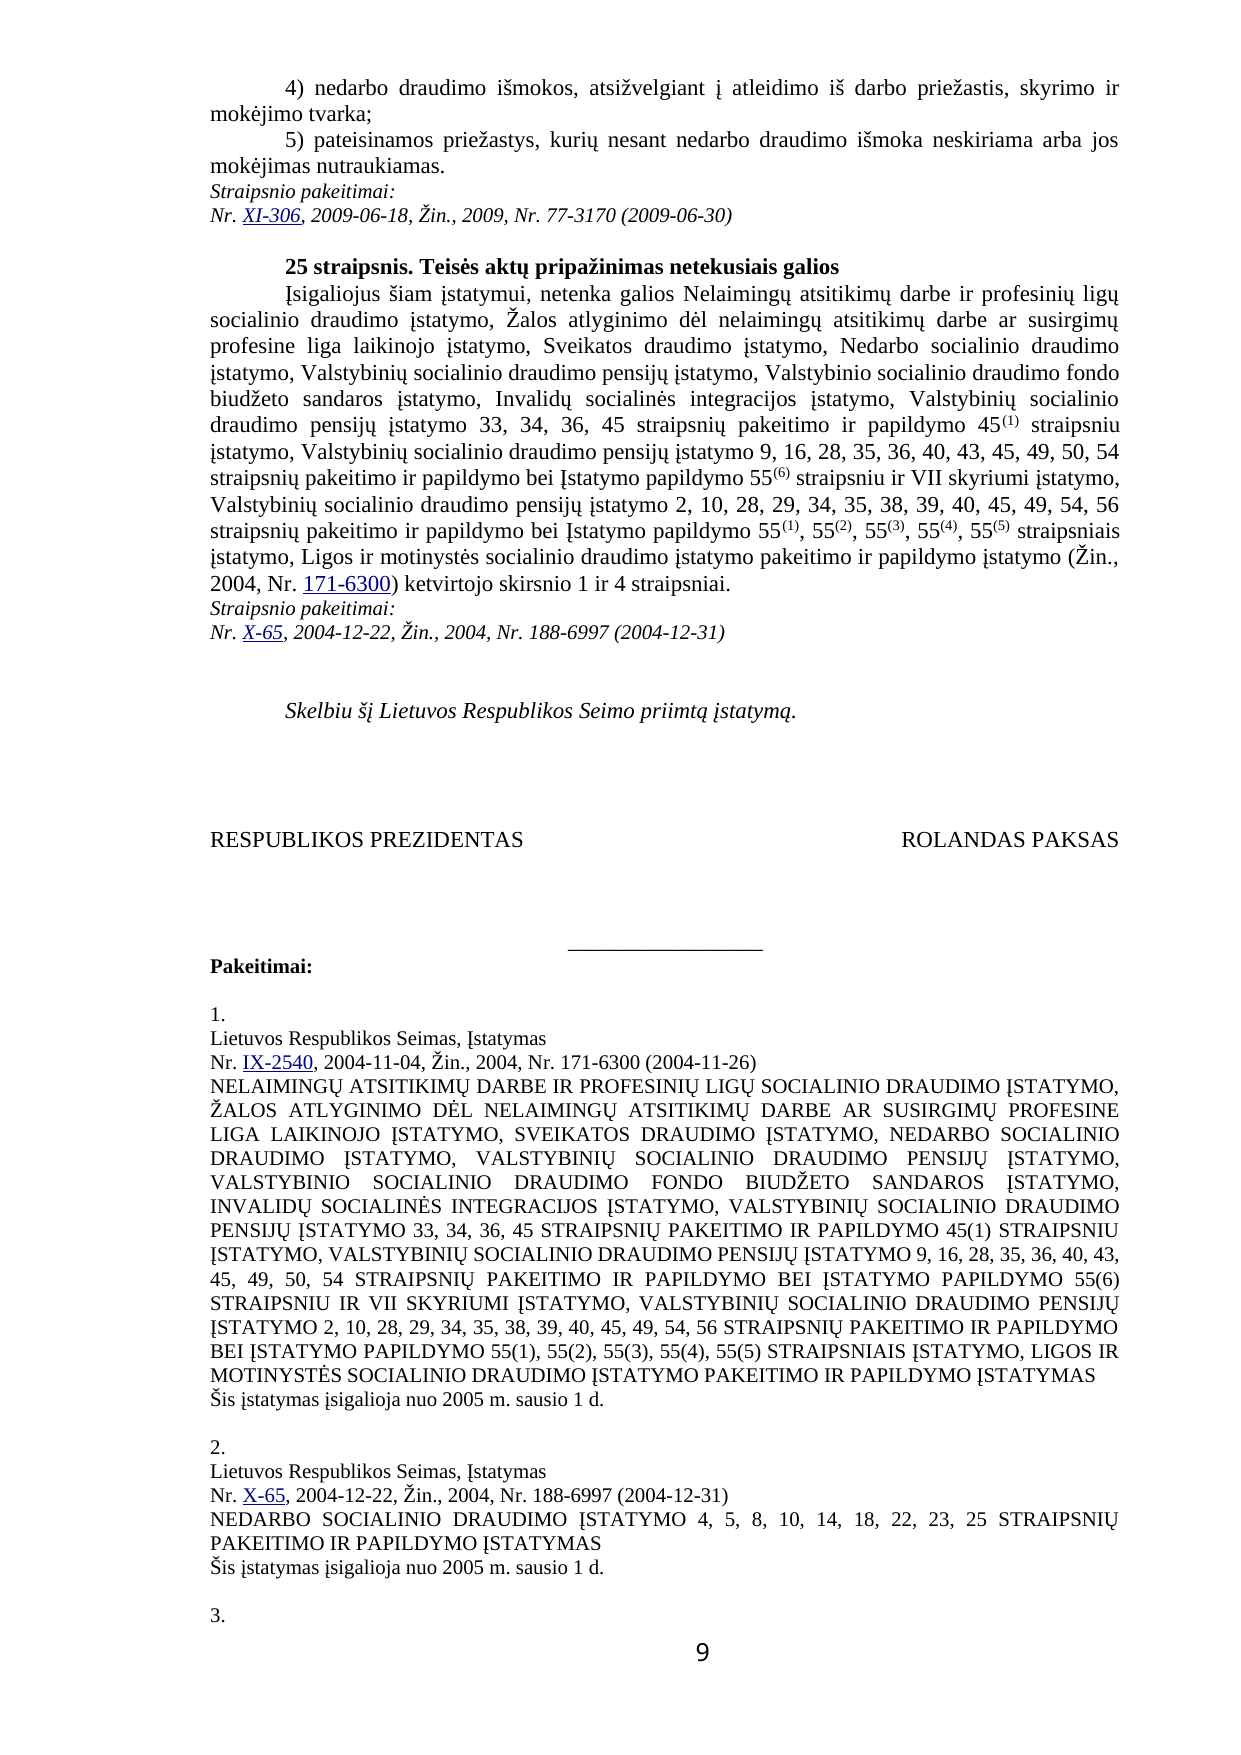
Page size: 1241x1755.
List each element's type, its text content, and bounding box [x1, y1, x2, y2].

text NEDARBO SOCIALINIO DRAUDIMO ĮSTATYMO 4, 5, 8, 10, 14, 18, 22, 23, 25 STRAIPSNIŲ PAKEITIMO IR PAPILDYMO ĮSTATYMAS [210, 1507, 1120, 1555]
text 25 straipsnis. Teisės aktų pripažinimas netekusiais galios [210, 253, 1120, 280]
text Nr. IX-2540, 2004-11-04, Žin., 2004, Nr. 171-6300 (2004-11-26) [210, 1050, 1120, 1074]
text Lietuvos Respublikos Seimas, Įstatymas [210, 1459, 1120, 1483]
text Šis įstatymas įsigalioja nuo 2005 m. sausio 1 d. [210, 1387, 1120, 1411]
text 5) pateisinamos priežastys, kurių nesant nedarbo draudimo išmoka neskiriama arba jos mokėjimas nutraukiamas. [210, 126, 1120, 179]
text Įsigaliojus šiam įstatymui, netenka galios Nelaimingų atsitikimų darbe ir profesinių ligų socialinio draudimo įstatymo, Žalos atlyginimo dėl nelaimingų atsitikimų darbe ar susirgimų profesine liga laikinojo įstatymo, Sveikatos draudimo įstatymo, Nedarbo socialinio draudimo įstatymo, Valstybinių socialinio draudimo pensijų įstatymo, Valstybinio socialinio draudimo fondo biudžeto sandaros įstatymo, Invalidų socialinės integracijos įstatymo, Valstybinių socialinio draudimo pensijų įstatymo 33, 34, 36, 45 straipsnių pakeitimo ir papildymo 45(1) straipsniu įstatymo, Valstybinių socialinio draudimo pensijų įstatymo 9, 16, 28, 35, 36, 40, 43, 45, 49, 50, 54 straipsnių pakeitimo ir papildymo bei Įstatymo papildymo 55(6) straipsniu ir VII skyriumi įstatymo, Valstybinių socialinio draudimo pensijų įstatymo 2, 10, 28, 29, 34, 35, 38, 39, 40, 45, 49, 54, 56 straipsnių pakeitimo ir papildymo bei Įstatymo papildymo 55(1), 55(2), 55(3), 55(4), 55(5) straipsniais įstatymo, Ligos ir motinystės socialinio draudimo įstatymo pakeitimo ir papildymo įstatymo (Žin., 2004, Nr. 171-6300) ketvirtojo skirsnio 1 ir 4 straipsniai. [210, 280, 1120, 596]
text NELAIMINGŲ ATSITIKIMŲ DARBE IR PROFESINIŲ LIGŲ SOCIALINIO DRAUDIMO ĮSTATYMO, ŽALOS ATLYGINIMO DĖL NELAIMINGŲ ATSITIKIMŲ DARBE AR SUSIRGIMŲ PROFESINE LIGA LAIKINOJO ĮSTATYMO, SVEIKATOS DRAUDIMO ĮSTATYMO, NEDARBO SOCIALINIO DRAUDIMO ĮSTATYMO, VALSTYBINIŲ SOCIALINIO DRAUDIMO PENSIJŲ ĮSTATYMO, VALSTYBINIO SOCIALINIO DRAUDIMO FONDO BIUDŽETO SANDAROS ĮSTATYMO, INVALIDŲ SOCIALINĖS INTEGRACIJOS ĮSTATYMO, VALSTYBINIŲ SOCIALINIO DRAUDIMO PENSIJŲ ĮSTATYMO 33, 34, 36, 45 STRAIPSNIŲ PAKEITIMO IR PAPILDYMO 45(1) STRAIPSNIU ĮSTATYMO, VALSTYBINIŲ SOCIALINIO DRAUDIMO PENSIJŲ ĮSTATYMO 9, 16, 28, 35, 36, 40, 43, 45, 49, 50, 54 STRAIPSNIŲ PAKEITIMO IR PAPILDYMO BEI ĮSTATYMO PAPILDYMO 55(6) STRAIPSNIU IR VII SKYRIUMI ĮSTATYMO, VALSTYBINIŲ SOCIALINIO DRAUDIMO PENSIJŲ ĮSTATYMO 2, 10, 28, 29, 34, 35, 38, 39, 40, 45, 49, 54, 56 STRAIPSNIŲ PAKEITIMO IR PAPILDYMO BEI ĮSTATYMO PAPILDYMO 55(1), 55(2), 55(3), 55(4), 55(5) STRAIPSNIAIS ĮSTATYMO, LIGOS IR MOTINYSTĖS SOCIALINIO DRAUDIMO ĮSTATYMO PAKEITIMO IR PAPILDYMO ĮSTATYMAS [210, 1074, 1120, 1387]
text Skelbiu šį Lietuvos Respublikos Seimo priimtą įstatymą. [210, 697, 1120, 723]
text RESPUBLIKOS PREZIDENTAS ROLANDAS PAKSAS [210, 826, 1120, 852]
text Nr. XI-306, 2009-06-18, Žin., 2009, Nr. 77-3170 (2009-06-30) [210, 203, 1120, 227]
text 3. [210, 1603, 1120, 1627]
text 2. [210, 1435, 1120, 1459]
text Šis įstatymas įsigalioja nuo 2005 m. sausio 1 d. [210, 1555, 1120, 1579]
text Lietuvos Respublikos Seimas, Įstatymas [210, 1026, 1120, 1050]
text Nr. X-65, 2004-12-22, Žin., 2004, Nr. 188-6997 (2004-12-31) [210, 1483, 1120, 1507]
text _________________ [210, 927, 1120, 954]
text Pakeitimai: [210, 954, 1120, 978]
text 1. [210, 1002, 1120, 1026]
text Nr. X-65, 2004-12-22, Žin., 2004, Nr. 188-6997 (2004-12-31) [210, 620, 1120, 644]
text Straipsnio pakeitimai: [210, 179, 1120, 203]
text Straipsnio pakeitimai: [210, 596, 1120, 620]
text 4) nedarbo draudimo išmokos, atsižvelgiant į atleidimo iš darbo priežastis, skyrimo ir mokėjimo tvarka; [210, 73, 1120, 126]
